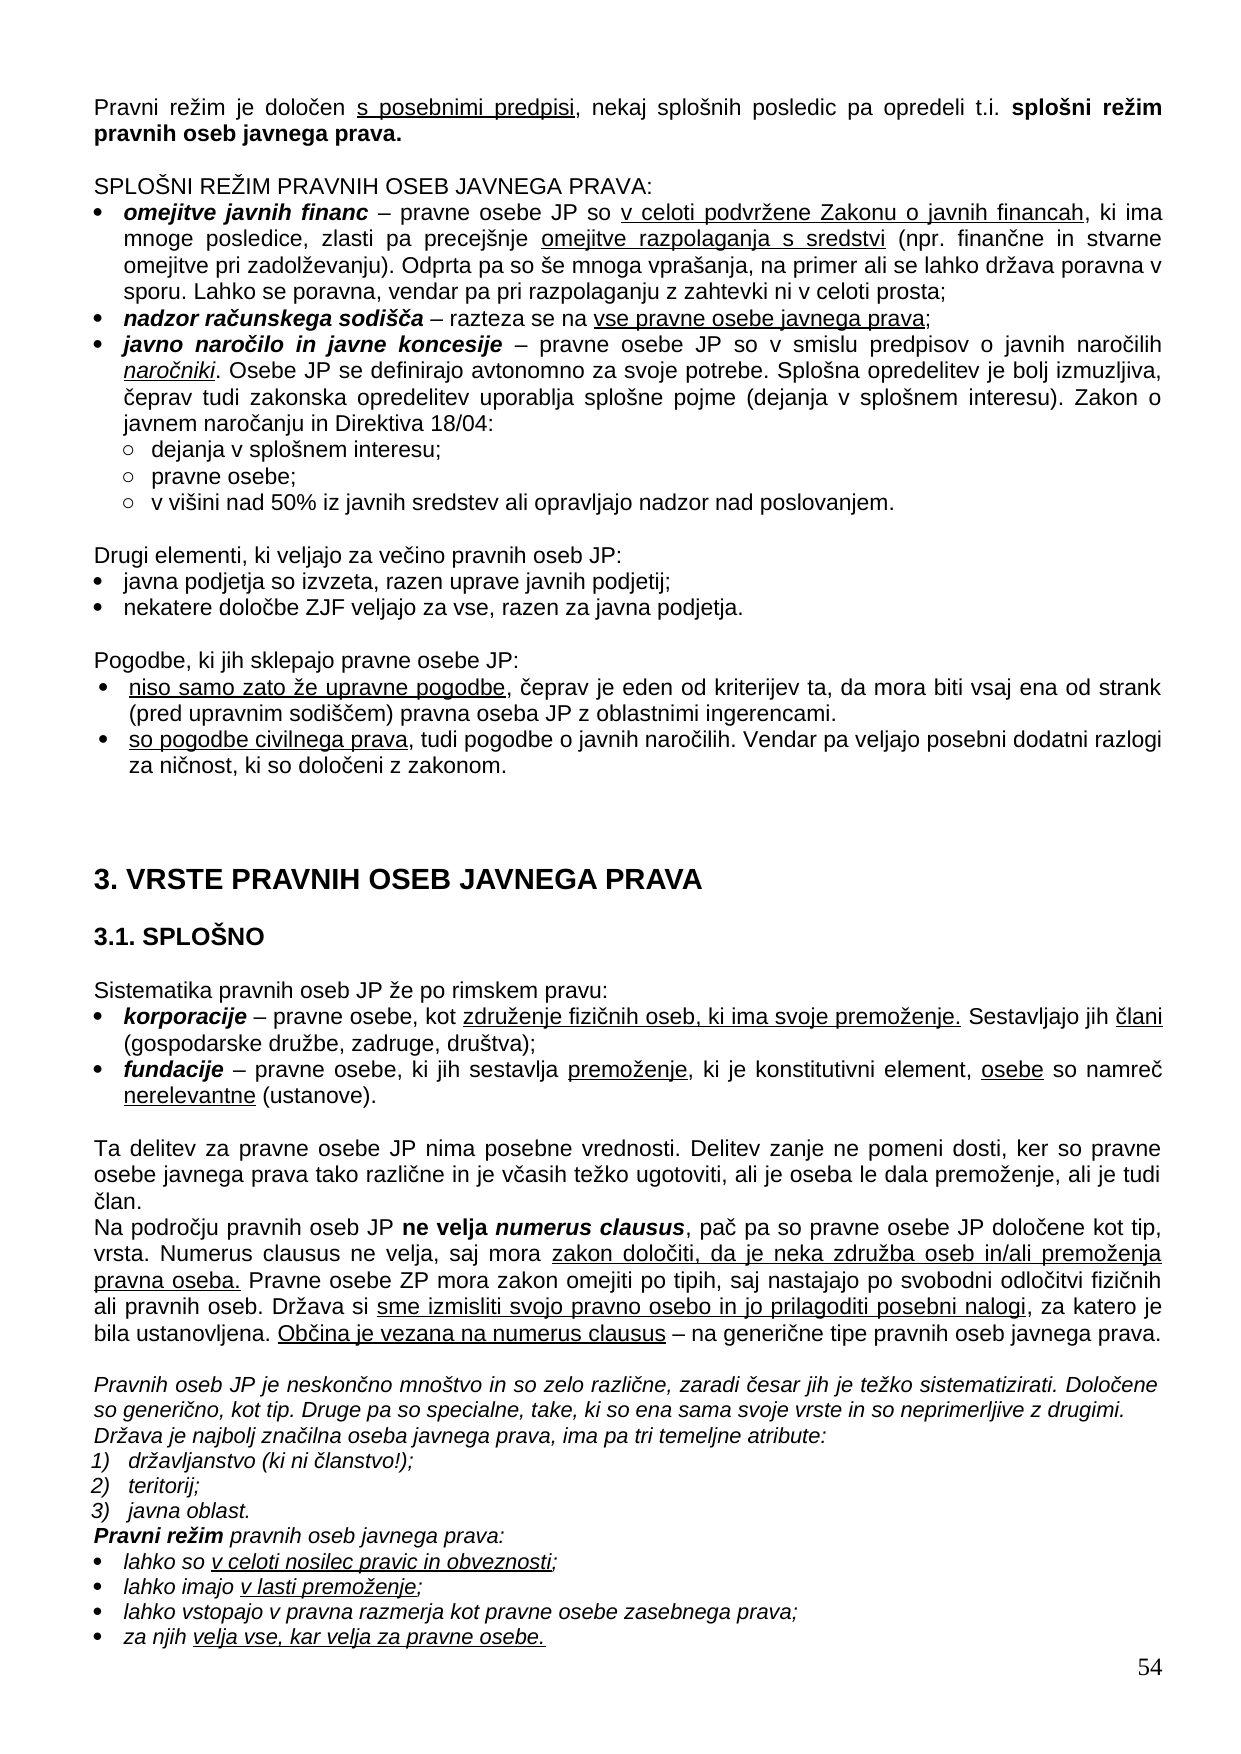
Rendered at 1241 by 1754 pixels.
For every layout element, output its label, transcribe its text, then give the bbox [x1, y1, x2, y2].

text Pravnih oseb JP je neskončno mnoštvo in so zelo različne, zaradi česar jih je težko sistematizirati. Določene so generično, kot tip. Druge pa so specialne, take, ki so ena sama svoje vrste in so neprimerljive z drugimi. [94, 1372, 1162, 1423]
list javna oblast. [91, 1498, 1162, 1523]
list so pogodbe civilnega prava, tudi pogodbe o javnih naročilih. Vendar pa veljajo posebni dodatni razlogi za ničnost, ki so določeni z zakonom. [99, 726, 1162, 779]
list nadzor računskega sodišča – razteza se na vse pravne osebe javnega prava; [94, 304, 1162, 331]
text Drugi elementi, ki veljajo za večino pravnih oseb JP: [94, 542, 1162, 568]
list za njih velja vse, kar velja za pravne osebe. [94, 1624, 1162, 1649]
text 3.1. splošno [94, 922, 1162, 951]
text Sistematika pravnih oseb JP že po rimskem pravu: [94, 977, 1162, 1003]
list fundacije – pravne osebe, ki jih sestavlja premoženje, ki je konstitutivni element, osebe so namreč nerelevantne (ustanove). [94, 1056, 1162, 1109]
text Pravni režim pravnih oseb javnega prava: [94, 1523, 1162, 1549]
list dejanja v splošnem interesu; [121, 436, 1162, 463]
list pravne osebe; [121, 463, 1162, 489]
list niso samo zato že upravne pogodbe, čeprav je eden od kriterijev ta, da mora biti vsaj ena od strank (pred upravnim sodiščem) pravna oseba JP z oblastnimi ingerencami. [99, 673, 1162, 726]
subtitle 3. Vrste pravnih oseb javnega prava [94, 858, 1162, 895]
list javna podjetja so izvzeta, razen uprave javnih podjetij; [94, 568, 1162, 594]
text Pogodbe, ki jih sklepajo pravne osebe JP: [94, 647, 1162, 673]
list omejitve javnih financ – pravne osebe JP so v celoti podvržene Zakonu o javnih financah, ki ima mnoge posledice, zlasti pa precejšnje omejitve razpolaganja s sredstvi (npr. finančne in stvarne omejitve pri zadolževanju). Odprta pa so še mnoga vprašanja, na primer ali se lahko država poravna v sporu. Lahko se poravna, vendar pa pri razpolaganju z zahtevki ni v celoti prosta; [94, 199, 1162, 304]
list v višini nad 50% iz javnih sredstev ali opravljajo nadzor nad poslovanjem. [121, 489, 1162, 515]
list lahko vstopajo v pravna razmerja kot pravne osebe zasebnega prava; [94, 1599, 1162, 1624]
list nekatere določbe ZJF veljajo za vse, razen za javna podjetja. [94, 594, 1162, 621]
text SPLOŠNI REŽIM PRAVNIH OSEB JAVNEGA PRAVA: [94, 173, 1162, 199]
list lahko so v celoti nosilec pravic in obveznosti; [94, 1549, 1162, 1574]
list lahko imajo v lasti premoženje; [94, 1574, 1162, 1599]
list korporacije – pravne osebe, kot združenje fizičnih oseb, ki ima svoje premoženje. Sestavljajo jih člani (gospodarske družbe, zadruge, društva); [94, 1003, 1162, 1056]
list javno naročilo in javne koncesije – pravne osebe JP so v smislu predpisov o javnih naročilih naročniki. Osebe JP se definirajo avtonomno za svoje potrebe. Splošna opredelitev je bolj izmuzljiva, čeprav tudi zakonska opredelitev uporablja splošne pojme (dejanja v splošnem interesu). Zakon o javnem naročanju in Direktiva 18/04: [94, 331, 1162, 436]
text Ta delitev za pravne osebe JP nima posebne vrednosti. Delitev zanje ne pomeni dosti, ker so pravne osebe javnega prava tako različne in je včasih težko ugotoviti, ali je oseba le dala premoženje, ali je tudi član. [94, 1135, 1162, 1214]
text Država je najbolj značilna oseba javnega prava, ima pa tri temeljne atribute: [94, 1423, 1162, 1448]
text Pravni režim je določen s posebnimi predpisi, nekaj splošnih posledic pa opredeli t.i. splošni režim pravnih oseb javnega prava. [94, 94, 1162, 146]
text Na področju pravnih oseb JP ne velja numerus clausus, pač pa so pravne osebe JP določene kot tip, vrsta. Numerus clausus ne velja, saj mora zakon določiti, da je neka združba oseb in/ali premoženja pravna oseba. Pravne osebe ZP mora zakon omejiti po tipih, saj nastajajo po svobodni odločitvi fizičnih ali pravnih oseb. Država si sme izmisliti svojo pravno osebo in jo prilagoditi posebni nalogi, za katero je bila ustanovljena. Občina je vezana na numerus clausus – na generične tipe pravnih oseb javnega prava. [94, 1214, 1162, 1346]
list državljanstvo (ki ni članstvo!); [91, 1448, 1162, 1473]
list teritorij; [91, 1473, 1162, 1498]
